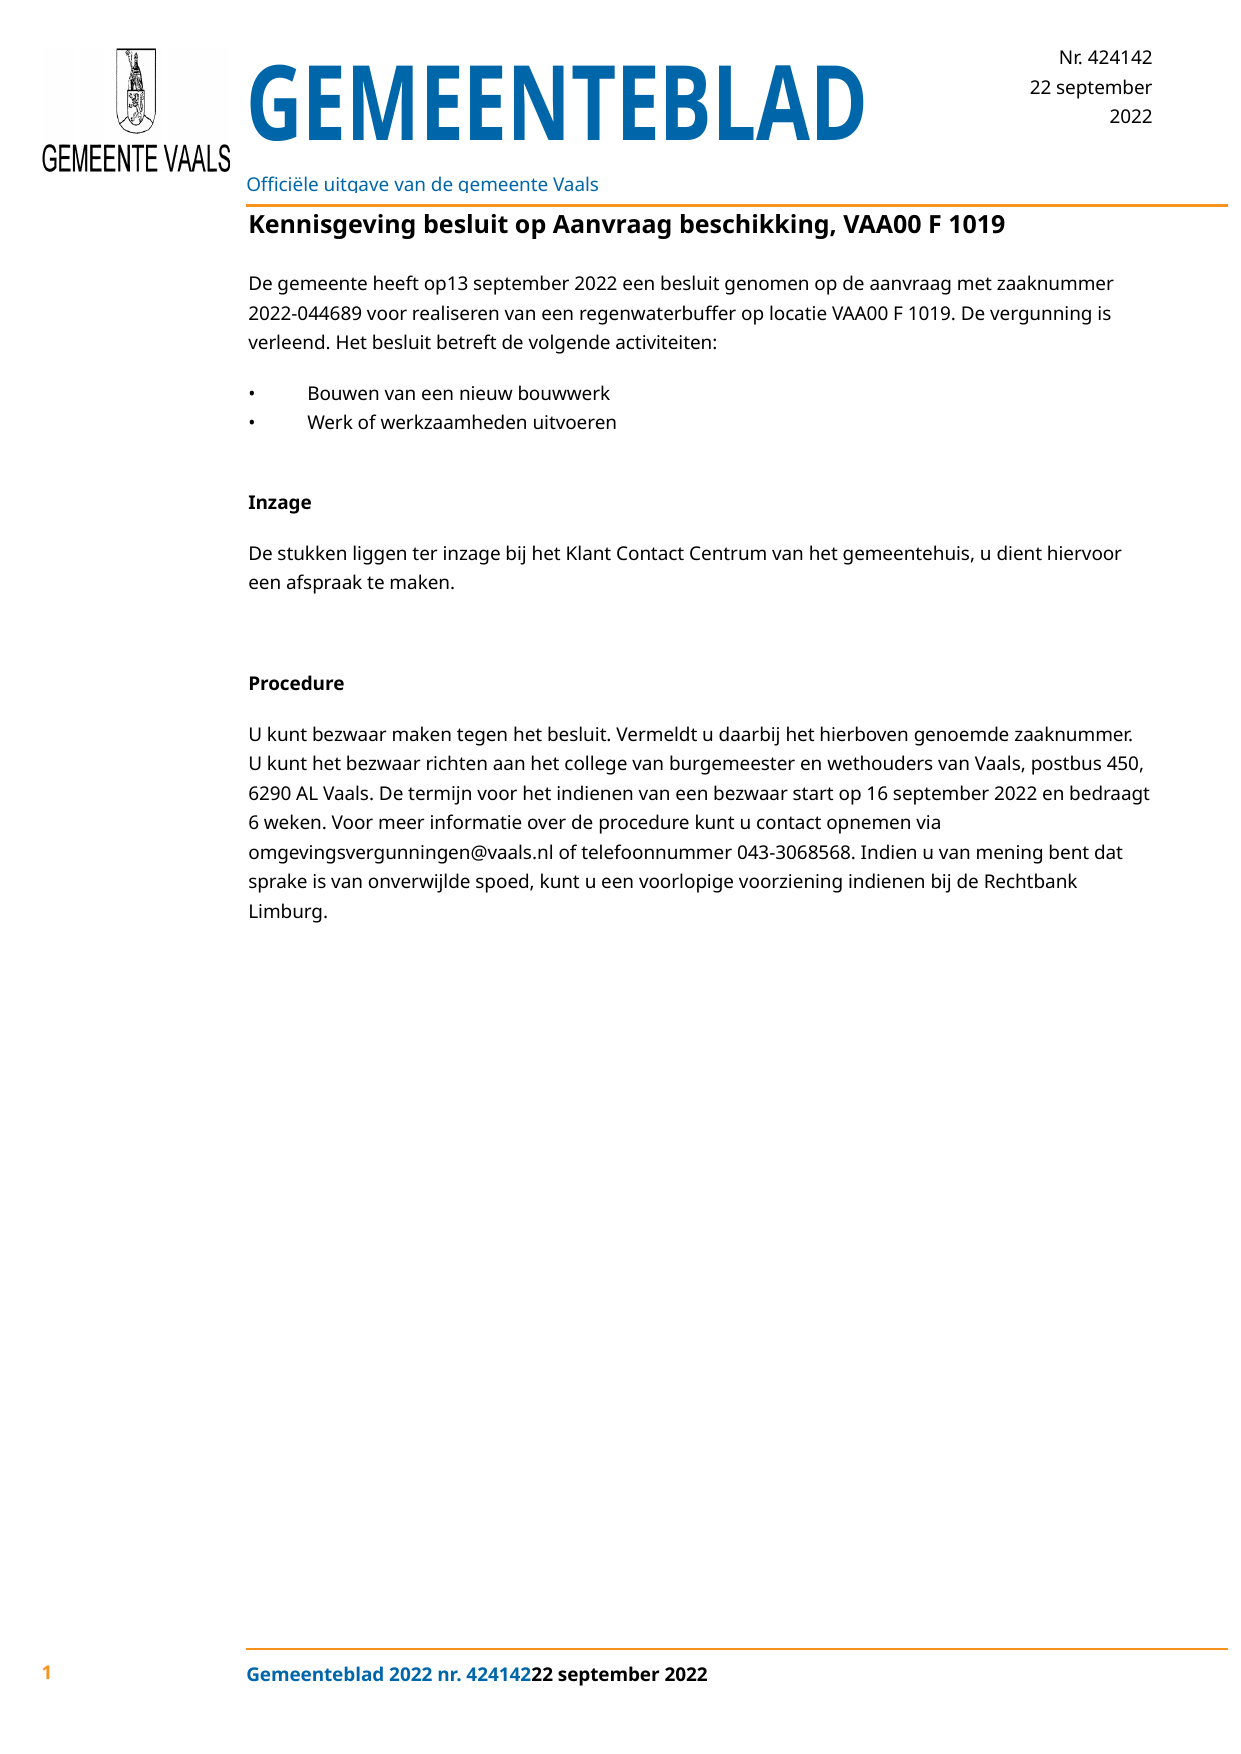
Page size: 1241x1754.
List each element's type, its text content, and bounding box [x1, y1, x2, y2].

list Bouwen van een nieuw bouwwerk [248, 380, 1152, 406]
text Kennisgeving besluit op Aanvraag beschikking, VAA00 F 1019 [248, 207, 1152, 241]
text U kunt bezwaar maken tegen het besluit. Vermeldt u daarbij het hierboven genoemde zaaknummer. U kunt het bezwaar richten aan het college van burgemeester en wethouders van Vaals, postbus 450, 6290 AL Vaals. De termijn voor het indienen van een bezwaar start op 16 september 2022 en bedraagt 6 weken. Voor meer informatie over de procedure kunt u contact opnemen via omgevingsvergunningen@vaals.nl of telefoonnummer 043-3068568. Indien u van mening bent dat sprake is van onverwijlde spoed, kunt u een voorlopige voorziening indienen bij de Rechtbank Limburg. [248, 721, 1152, 924]
text Inzage [248, 489, 1152, 515]
text De stukken liggen ter inzage bij het Klant Contact Centrum van het gemeentehuis, u dient hiervoor een afspraak te maken. [248, 540, 1152, 595]
text Procedure [248, 670, 1152, 696]
picture [41, 47, 231, 172]
list Werk of werkzaamheden uitvoeren [248, 409, 1152, 435]
text De gemeente heeft op13 september 2022 een besluit genomen op de aanvraag met zaaknummer 2022-044689 voor realiseren van een regenwaterbuffer op locatie VAA00 F 1019. De vergunning is verleend. Het besluit betreft de volgende activiteiten: [248, 270, 1152, 355]
